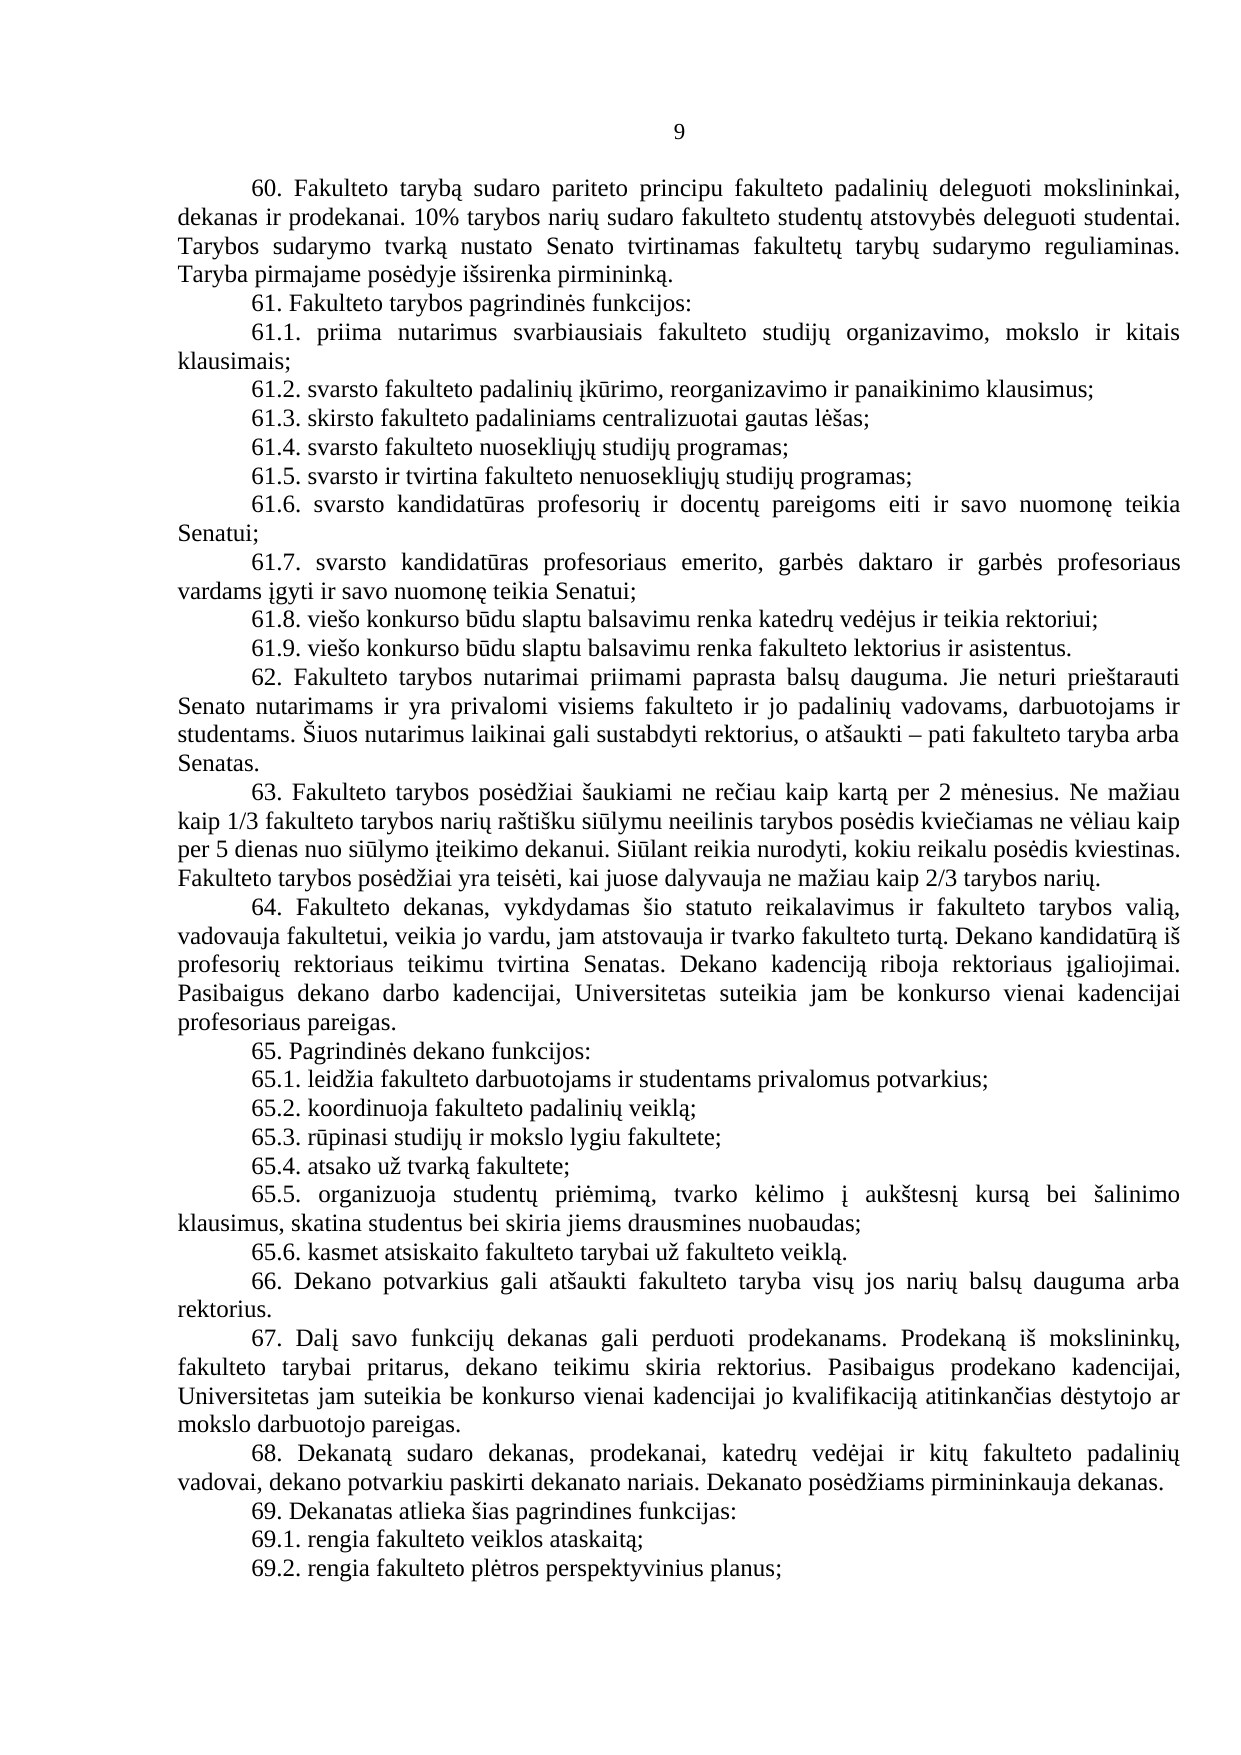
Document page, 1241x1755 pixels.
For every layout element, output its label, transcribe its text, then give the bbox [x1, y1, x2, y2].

text 61.9. viešo konkurso būdu slaptu balsavimu renka fakulteto lektorius ir asistentus. [177, 633, 1181, 662]
text 69.1. rengia fakulteto veiklos ataskaitą; [177, 1524, 1181, 1553]
text 61.4. svarsto fakulteto nuosekliųjų studijų programas; [177, 432, 1181, 461]
text 61.1. priima nutarimus svarbiausiais fakulteto studijų organizavimo, mokslo ir kitais klausimais; [177, 317, 1181, 374]
text 65.4. atsako už tvarką fakultete; [177, 1151, 1181, 1179]
text 64. Fakulteto dekanas, vykdydamas šio statuto reikalavimus ir fakulteto tarybos valią, vadovauja fakultetui, veikia jo vardu, jam atstovauja ir tvarko fakulteto turtą. Dekano kandidatūrą iš profesorių rektoriaus teikimu tvirtina Senatas. Dekano kadenciją riboja rektoriaus įgaliojimai. Pasibaigus dekano darbo kadencijai, Universitetas suteikia jam be konkurso vienai kadencijai profesoriaus pareigas. [177, 892, 1181, 1036]
text 61.8. viešo konkurso būdu slaptu balsavimu renka katedrų vedėjus ir teikia rektoriui; [177, 604, 1181, 633]
text 65.6. kasmet atsiskaito fakulteto tarybai už fakulteto veiklą. [177, 1237, 1181, 1266]
text 61.7. svarsto kandidatūras profesoriaus emerito, garbės daktaro ir garbės profesoriaus vardams įgyti ir savo nuomonę teikia Senatui; [177, 547, 1181, 604]
text 63. Fakulteto tarybos posėdžiai šaukiami ne rečiau kaip kartą per 2 mėnesius. Ne mažiau kaip 1/3 fakulteto tarybos narių raštišku siūlymu neeilinis tarybos posėdis kviečiamas ne vėliau kaip per 5 dienas nuo siūlymo įteikimo dekanui. Siūlant reikia nurodyti, kokiu reikalu posėdis kviestinas. Fakulteto tarybos posėdžiai yra teisėti, kai juose dalyvauja ne mažiau kaip 2/3 tarybos narių. [177, 777, 1181, 892]
text 67. Dalį savo funkcijų dekanas gali perduoti prodekanams. Prodekaną iš mokslininkų, fakulteto tarybai pritarus, dekano teikimu skiria rektorius. Pasibaigus prodekano kadencijai, Universitetas jam suteikia be konkurso vienai kadencijai jo kvalifikaciją atitinkančias dėstytojo ar mokslo darbuotojo pareigas. [177, 1323, 1181, 1438]
text 65.2. koordinuoja fakulteto padalinių veiklą; [177, 1093, 1181, 1122]
text 66. Dekano potvarkius gali atšaukti fakulteto taryba visų jos narių balsų dauguma arba rektorius. [177, 1266, 1181, 1323]
text 61.3. skirsto fakulteto padaliniams centralizuotai gautas lėšas; [177, 403, 1181, 432]
text 65.1. leidžia fakulteto darbuotojams ir studentams privalomus potvarkius; [177, 1064, 1181, 1093]
text 65.3. rūpinasi studijų ir mokslo lygiu fakultete; [177, 1122, 1181, 1151]
text 65. Pagrindinės dekano funkcijos: [177, 1036, 1181, 1064]
text 61.2. svarsto fakulteto padalinių įkūrimo, reorganizavimo ir panaikinimo klausimus; [177, 374, 1181, 403]
text 62. Fakulteto tarybos nutarimai priimami paprasta balsų dauguma. Jie neturi prieštarauti Senato nutarimams ir yra privalomi visiems fakulteto ir jo padalinių vadovams, darbuotojams ir studentams. Šiuos nutarimus laikinai gali sustabdyti rektorius, o atšaukti – pati fakulteto taryba arba Senatas. [177, 662, 1181, 777]
text 65.5. organizuoja studentų priėmimą, tvarko kėlimo į aukštesnį kursą bei šalinimo klausimus, skatina studentus bei skiria jiems drausmines nuobaudas; [177, 1179, 1181, 1237]
text 61. Fakulteto tarybos pagrindinės funkcijos: [177, 288, 1181, 317]
text 68. Dekanatą sudaro dekanas, prodekanai, katedrų vedėjai ir kitų fakulteto padalinių vadovai, dekano potvarkiu paskirti dekanato nariais. Dekanato posėdžiams pirmininkauja dekanas. [177, 1438, 1181, 1496]
text 60. Fakulteto tarybą sudaro pariteto principu fakulteto padalinių deleguoti mokslininkai, dekanas ir prodekanai. 10% tarybos narių sudaro fakulteto studentų atstovybės deleguoti studentai. Tarybos sudarymo tvarką nustato Senato tvirtinamas fakultetų tarybų sudarymo reguliaminas. Taryba pirmajame posėdyje išsirenka pirmininką. [177, 173, 1181, 288]
text 61.6. svarsto kandidatūras profesorių ir docentų pareigoms eiti ir savo nuomonę teikia Senatui; [177, 489, 1181, 547]
text 69. Dekanatas atlieka šias pagrindines funkcijas: [177, 1496, 1181, 1524]
text 61.5. svarsto ir tvirtina fakulteto nenuosekliųjų studijų programas; [177, 461, 1181, 489]
text 69.2. rengia fakulteto plėtros perspektyvinius planus; [177, 1553, 1181, 1582]
